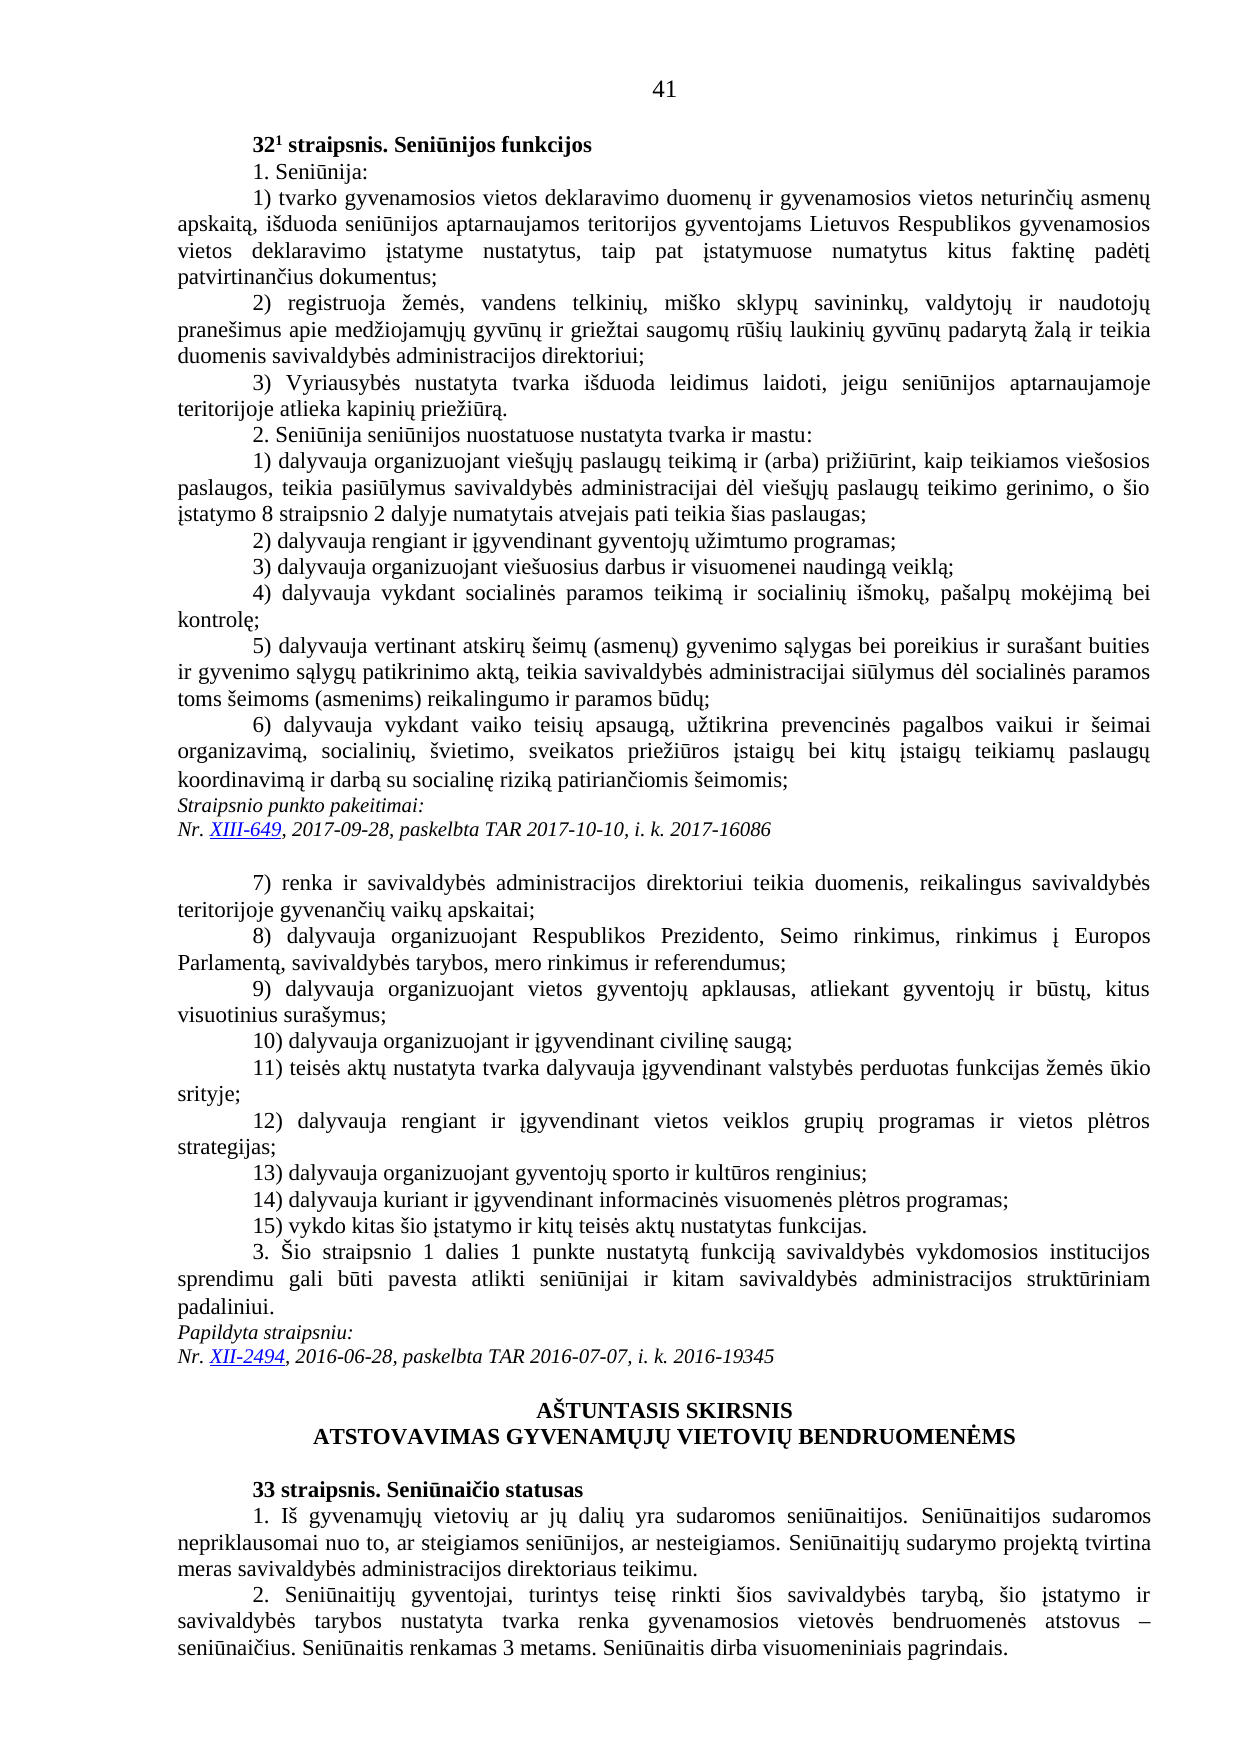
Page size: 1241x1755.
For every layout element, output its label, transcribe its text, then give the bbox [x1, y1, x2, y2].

text 10) dalyvauja organizuojant ir įgyvendinant civilinę saugą; [177, 1028, 1152, 1054]
text Straipsnio punkto pakeitimai: [177, 793, 1152, 817]
text 3) dalyvauja organizuojant viešuosius darbus ir visuomenei naudingą veiklą; [177, 553, 1152, 579]
text 2. Seniūnija seniūnijos nuostatuose nustatyta tvarka ir mastu: [177, 421, 1152, 448]
text 6) dalyvauja vykdant vaiko teisių apsaugą, užtikrina prevencinės pagalbos vaikui ir šeimai organizavimą, socialinių, švietimo, sveikatos priežiūros įstaigų bei kitų įstaigų teikiamų paslaugų koordinavimą ir darbą su socialinę riziką patiriančiomis šeimomis; [177, 711, 1152, 793]
subtitle ATSTOVAVIMAS GYVENAMŲJŲ VIETOVIŲ BENDRUOMENĖMS [177, 1423, 1152, 1449]
text 15) vykdo kitas šio įstatymo ir kitų teisės aktų nustatytas funkcijas. [177, 1212, 1152, 1238]
text 1) dalyvauja organizuojant viešųjų paslaugų teikimą ir (arba) prižiūrint, kaip teikiamos viešosios paslaugos, teikia pasiūlymus savivaldybės administracijai dėl viešųjų paslaugų teikimo gerinimo, o šio įstatymo 8 straipsnio 2 dalyje numatytais atvejais pati teikia šias paslaugas; [177, 448, 1152, 527]
text Nr. XII-2494, 2016-06-28, paskelbta TAR 2016-07-07, i. k. 2016-19345 [177, 1344, 1152, 1368]
text 2. Seniūnaitijų gyventojai, turintys teisę rinkti šios savivaldybės tarybą, šio įstatymo ir savivaldybės tarybos nustatyta tvarka renka gyvenamosios vietovės bendruomenės atstovus – seniūnaičius. Seniūnaitis renkamas 3 metams. Seniūnaitis dirba visuomeniniais pagrindais. [177, 1581, 1152, 1660]
text 321 straipsnis. Seniūnijos funkcijos [177, 131, 1152, 158]
text 1) tvarko gyvenamosios vietos deklaravimo duomenų ir gyvenamosios vietos neturinčių asmenų apskaitą, išduoda seniūnijos aptarnaujamos teritorijos gyventojams Lietuvos Respublikos gyvenamosios vietos deklaravimo įstatyme nustatytus, taip pat įstatymuose numatytus kitus faktinę padėtį patvirtinančius dokumentus; [177, 184, 1152, 289]
text 3. Šio straipsnio 1 dalies 1 punkte nustatytą funkciją savivaldybės vykdomosios institucijos sprendimu gali būti pavesta atlikti seniūnijai ir kitam savivaldybės administracijos struktūriniam padaliniui. [177, 1238, 1152, 1320]
text 13) dalyvauja organizuojant gyventojų sporto ir kultūros renginius; [177, 1159, 1152, 1186]
text 7) renka ir savivaldybės administracijos direktoriui teikia duomenis, reikalingus savivaldybės teritorijoje gyvenančių vaikų apskaitai; [177, 869, 1152, 922]
text 5) dalyvauja vertinant atskirų šeimų (asmenų) gyvenimo sąlygas bei poreikius ir surašant buities ir gyvenimo sąlygų patikrinimo aktą, teikia savivaldybės administracijai siūlymus dėl socialinės paramos toms šeimoms (asmenims) reikalingumo ir paramos būdų; [177, 632, 1152, 711]
text 2) dalyvauja rengiant ir įgyvendinant gyventojų užimtumo programas; [177, 527, 1152, 553]
text 12) dalyvauja rengiant ir įgyvendinant vietos veiklos grupių programas ir vietos plėtros strategijas; [177, 1107, 1152, 1159]
text 2) registruoja žemės, vandens telkinių, miško sklypų savininkų, valdytojų ir naudotojų pranešimus apie medžiojamųjų gyvūnų ir griežtai saugomų rūšių laukinių gyvūnų padarytą žalą ir teikia duomenis savivaldybės administracijos direktoriui; [177, 289, 1152, 368]
text 9) dalyvauja organizuojant vietos gyventojų apklausas, atliekant gyventojų ir būstų, kitus visuotinius surašymus; [177, 975, 1152, 1028]
text 1. Seniūnija: [177, 158, 1152, 184]
text 14) dalyvauja kuriant ir įgyvendinant informacinės visuomenės plėtros programas; [177, 1186, 1152, 1212]
text 33 straipsnis. Seniūnaičio statusas [177, 1476, 1152, 1502]
text 8) dalyvauja organizuojant Respublikos Prezidento, Seimo rinkimus, rinkimus į Europos Parlamentą, savivaldybės tarybos, mero rinkimus ir referendumus; [177, 922, 1152, 975]
text 11) teisės aktų nustatyta tvarka dalyvauja įgyvendinant valstybės perduotas funkcijas žemės ūkio srityje; [177, 1054, 1152, 1107]
text 1. Iš gyvenamųjų vietovių ar jų dalių yra sudaromos seniūnaitijos. Seniūnaitijos sudaromos nepriklausomai nuo to, ar steigiamos seniūnijos, ar nesteigiamos. Seniūnaitijų sudarymo projektą tvirtina meras savivaldybės administracijos direktoriaus teikimu. [177, 1502, 1152, 1581]
text Papildyta straipsniu: [177, 1320, 1152, 1344]
text AŠTUNTASIS SKIRSNIS [177, 1397, 1152, 1423]
text 3) Vyriausybės nustatyta tvarka išduoda leidimus laidoti, jeigu seniūnijos aptarnaujamoje teritorijoje atlieka kapinių priežiūrą. [177, 368, 1152, 421]
text Nr. XIII-649, 2017-09-28, paskelbta TAR 2017-10-10, i. k. 2017-16086 [177, 817, 1152, 841]
text 4) dalyvauja vykdant socialinės paramos teikimą ir socialinių išmokų, pašalpų mokėjimą bei kontrolę; [177, 579, 1152, 632]
